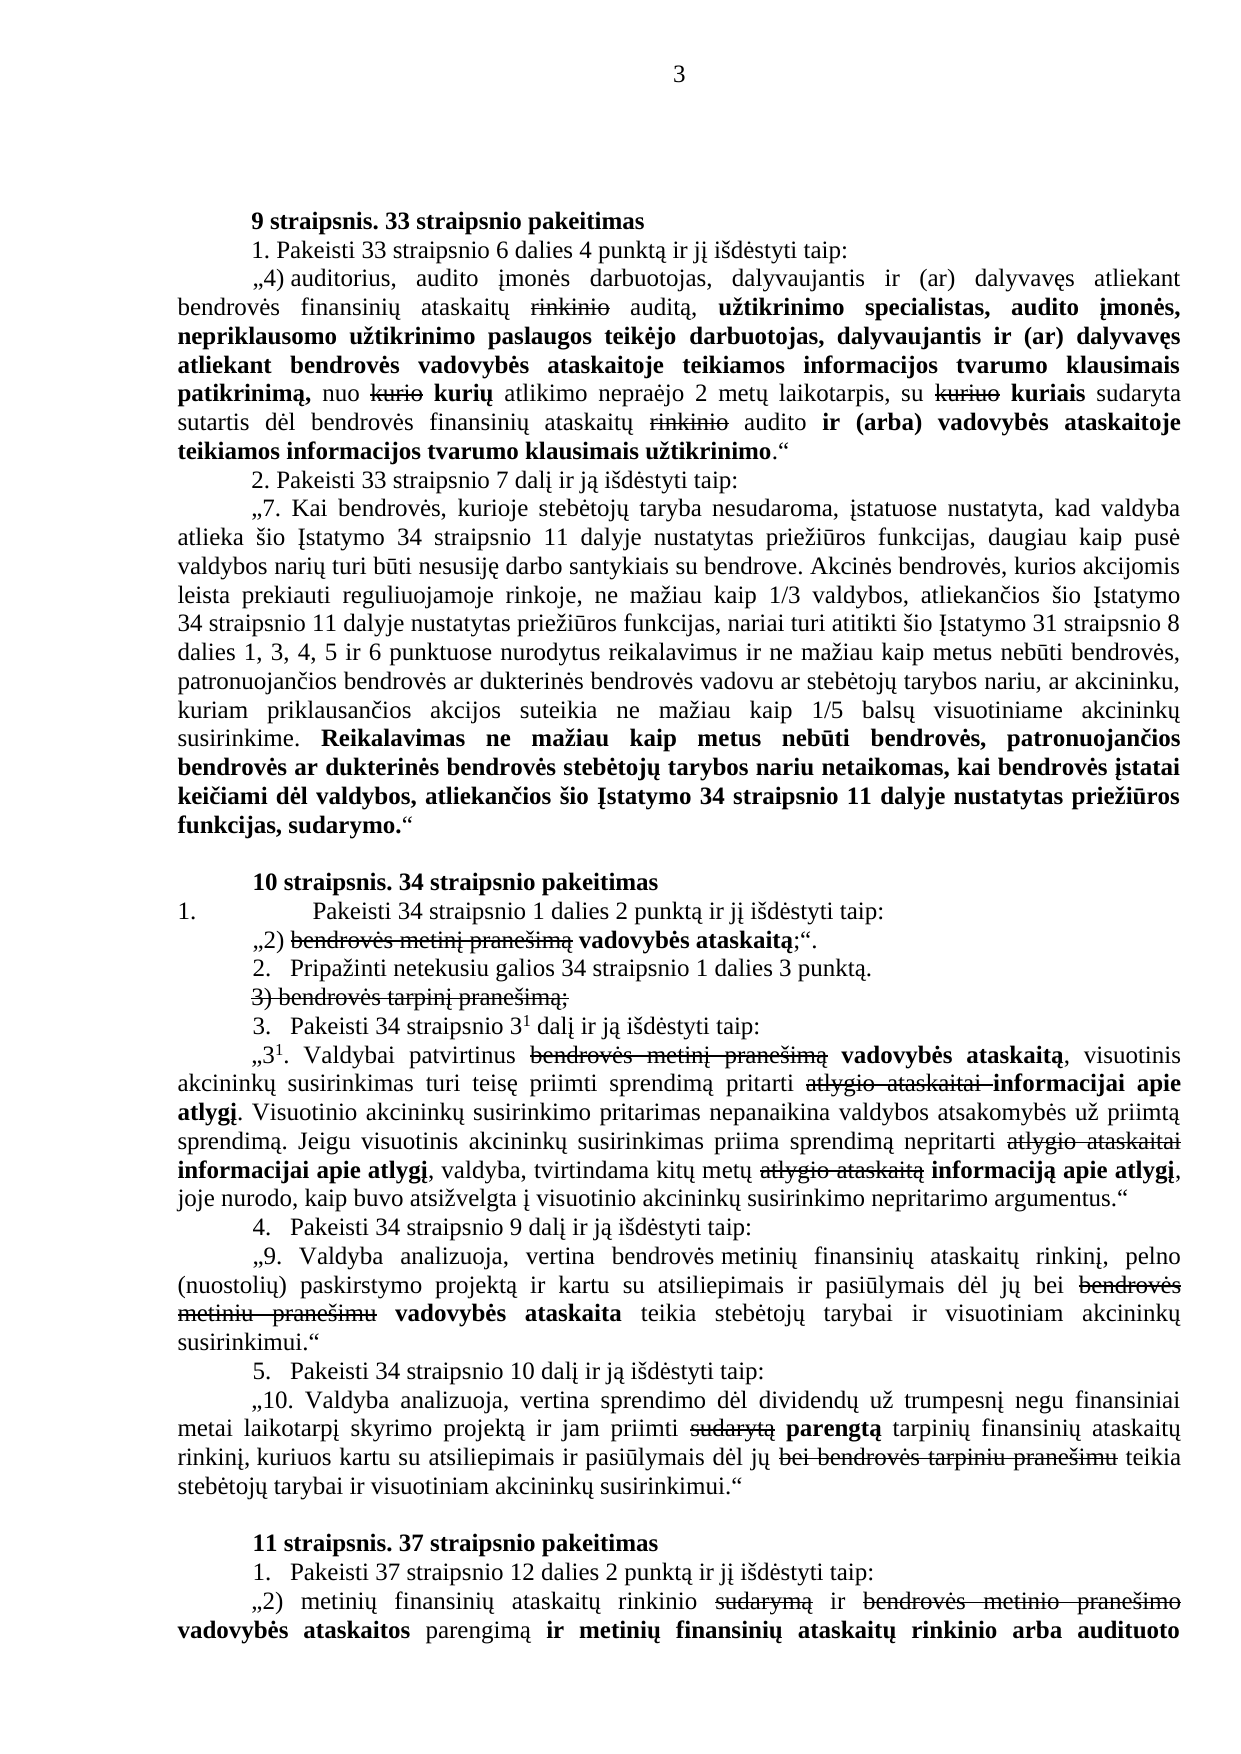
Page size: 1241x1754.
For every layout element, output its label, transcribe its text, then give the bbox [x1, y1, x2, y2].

list Pakeisti 34 straipsnio 31 dalį ir ją išdėstyti taip: [252, 1011, 1181, 1040]
text „2) metinių finansinių ataskaitų rinkinio sudarymą ir bendrovės metinio pranešimo vadovybės ataskaitos parengimą ir metinių finansinių ataskaitų rinkinio arba audituoto [177, 1586, 1181, 1643]
text 2. Pakeisti 33 straipsnio 7 dalį ir ją išdėstyti taip: [177, 465, 1181, 493]
list 3) bendrovės tarpinį pranešimą; [251, 982, 1181, 1011]
list Pakeisti 34 straipsnio 9 dalį ir ją išdėstyti taip: [252, 1212, 1181, 1241]
text „9. Valdyba analizuoja, vertina bendrovės metinių finansinių ataskaitų rinkinį, pelno (nuostolių) paskirstymo projektą ir kartu su atsiliepimais ir pasiūlymais dėl jų bei bendrovės metiniu pranešimu vadovybės ataskaita teikia stebėtojų tarybai ir visuotiniam akcininkų susirinkimui.“ [177, 1241, 1181, 1356]
text „7. Kai bendrovės, kurioje stebėtojų taryba nesudaroma, įstatuose nustatyta, kad valdyba atlieka šio Įstatymo 34 straipsnio 11 dalyje nustatytas priežiūros funkcijas, daugiau kaip pusė valdybos narių turi būti nesusiję darbo santykiais su bendrove. Akcinės bendrovės, kurios akcijomis leista prekiauti reguliuojamoje rinkoje, ne mažiau kaip 1/3 valdybos, atliekančios šio Įstatymo 34 straipsnio 11 dalyje nustatytas priežiūros funkcijas, nariai turi atitikti šio Įstatymo 31 straipsnio 8 dalies 1, 3, 4, 5 ir 6 punktuose nurodytus reikalavimus ir ne mažiau kaip metus nebūti bendrovės, patronuojančios bendrovės ar dukterinės bendrovės vadovu ar stebėtojų tarybos nariu, ar akcininku, kuriam priklausančios akcijos suteikia ne mažiau kaip 1/5 balsų visuotiniame akcininkų susirinkime. Reikalavimas ne mažiau kaip metus nebūti bendrovės, patronuojančios bendrovės ar dukterinės bendrovės stebėtojų tarybos nariu netaikomas, kai bendrovės įstatai keičiami dėl valdybos, atliekančios šio Įstatymo 34 straipsnio 11 dalyje nustatytas priežiūros funkcijas, sudarymo.“ [177, 493, 1181, 838]
text 1. Pakeisti 33 straipsnio 6 dalies 4 punktą ir jį išdėstyti taip: [251, 235, 1181, 263]
text 11 straipsnis. 37 straipsnio pakeitimas [177, 1528, 1181, 1557]
list Pakeisti 34 straipsnio 10 dalį ir ją išdėstyti taip: [252, 1356, 1181, 1385]
list Pakeisti 37 straipsnio 12 dalies 2 punktą ir jį išdėstyti taip: [252, 1557, 1181, 1586]
text „31. Valdybai patvirtinus bendrovės metinį pranešimą vadovybės ataskaitą, visuotinis akcininkų susirinkimas turi teisę priimti sprendimą pritarti atlygio ataskaitai informacijai apie atlygį. Visuotinio akcininkų susirinkimo pritarimas nepanaikina valdybos atsakomybės už priimtą sprendimą. Jeigu visuotinis akcininkų susirinkimas priima sprendimą nepritarti atlygio ataskaitai informacijai apie atlygį, valdyba, tvirtindama kitų metų atlygio ataskaitą informaciją apie atlygį, joje nurodo, kaip buvo atsižvelgta į visuotinio akcininkų susirinkimo nepritarimo argumentus.“ [177, 1040, 1181, 1212]
text „10. Valdyba analizuoja, vertina sprendimo dėl dividendų už trumpesnį negu finansiniai metai laikotarpį skyrimo projektą ir jam priimti sudarytą parengtą tarpinių finansinių ataskaitų rinkinį, kuriuos kartu su atsiliepimais ir pasiūlymais dėl jų bei bendrovės tarpiniu pranešimu teikia stebėtojų tarybai ir visuotiniam akcininkų susirinkimui.“ [177, 1385, 1181, 1500]
text „4) auditorius, audito įmonės darbuotojas, dalyvaujantis ir (ar) dalyvavęs atliekant bendrovės finansinių ataskaitų rinkinio auditą, užtikrinimo specialistas, audito įmonės, nepriklausomo užtikrinimo paslaugos teikėjo darbuotojas, dalyvaujantis ir (ar) dalyvavęs atliekant bendrovės vadovybės ataskaitoje teikiamos informacijos tvarumo klausimais patikrinimą, nuo kurio kurių atlikimo nepraėjo 2 metų laikotarpis, su kuriuo kuriais sudaryta sutartis dėl bendrovės finansinių ataskaitų rinkinio audito ir (arba) vadovybės ataskaitoje teikiamos informacijos tvarumo klausimais užtikrinimo.“ [177, 263, 1181, 465]
text 10 straipsnis. 34 straipsnio pakeitimas [177, 867, 1172, 896]
list Pripažinti netekusiu galios 34 straipsnio 1 dalies 3 punktą. [252, 953, 1181, 982]
text 9 straipsnis. 33 straipsnio pakeitimas [251, 206, 1181, 235]
text „2) bendrovės metinį pranešimą vadovybės ataskaitą;“. [177, 925, 1172, 953]
list Pakeisti 34 straipsnio 1 dalies 2 punktą ir jį išdėstyti taip: [177, 896, 1172, 925]
